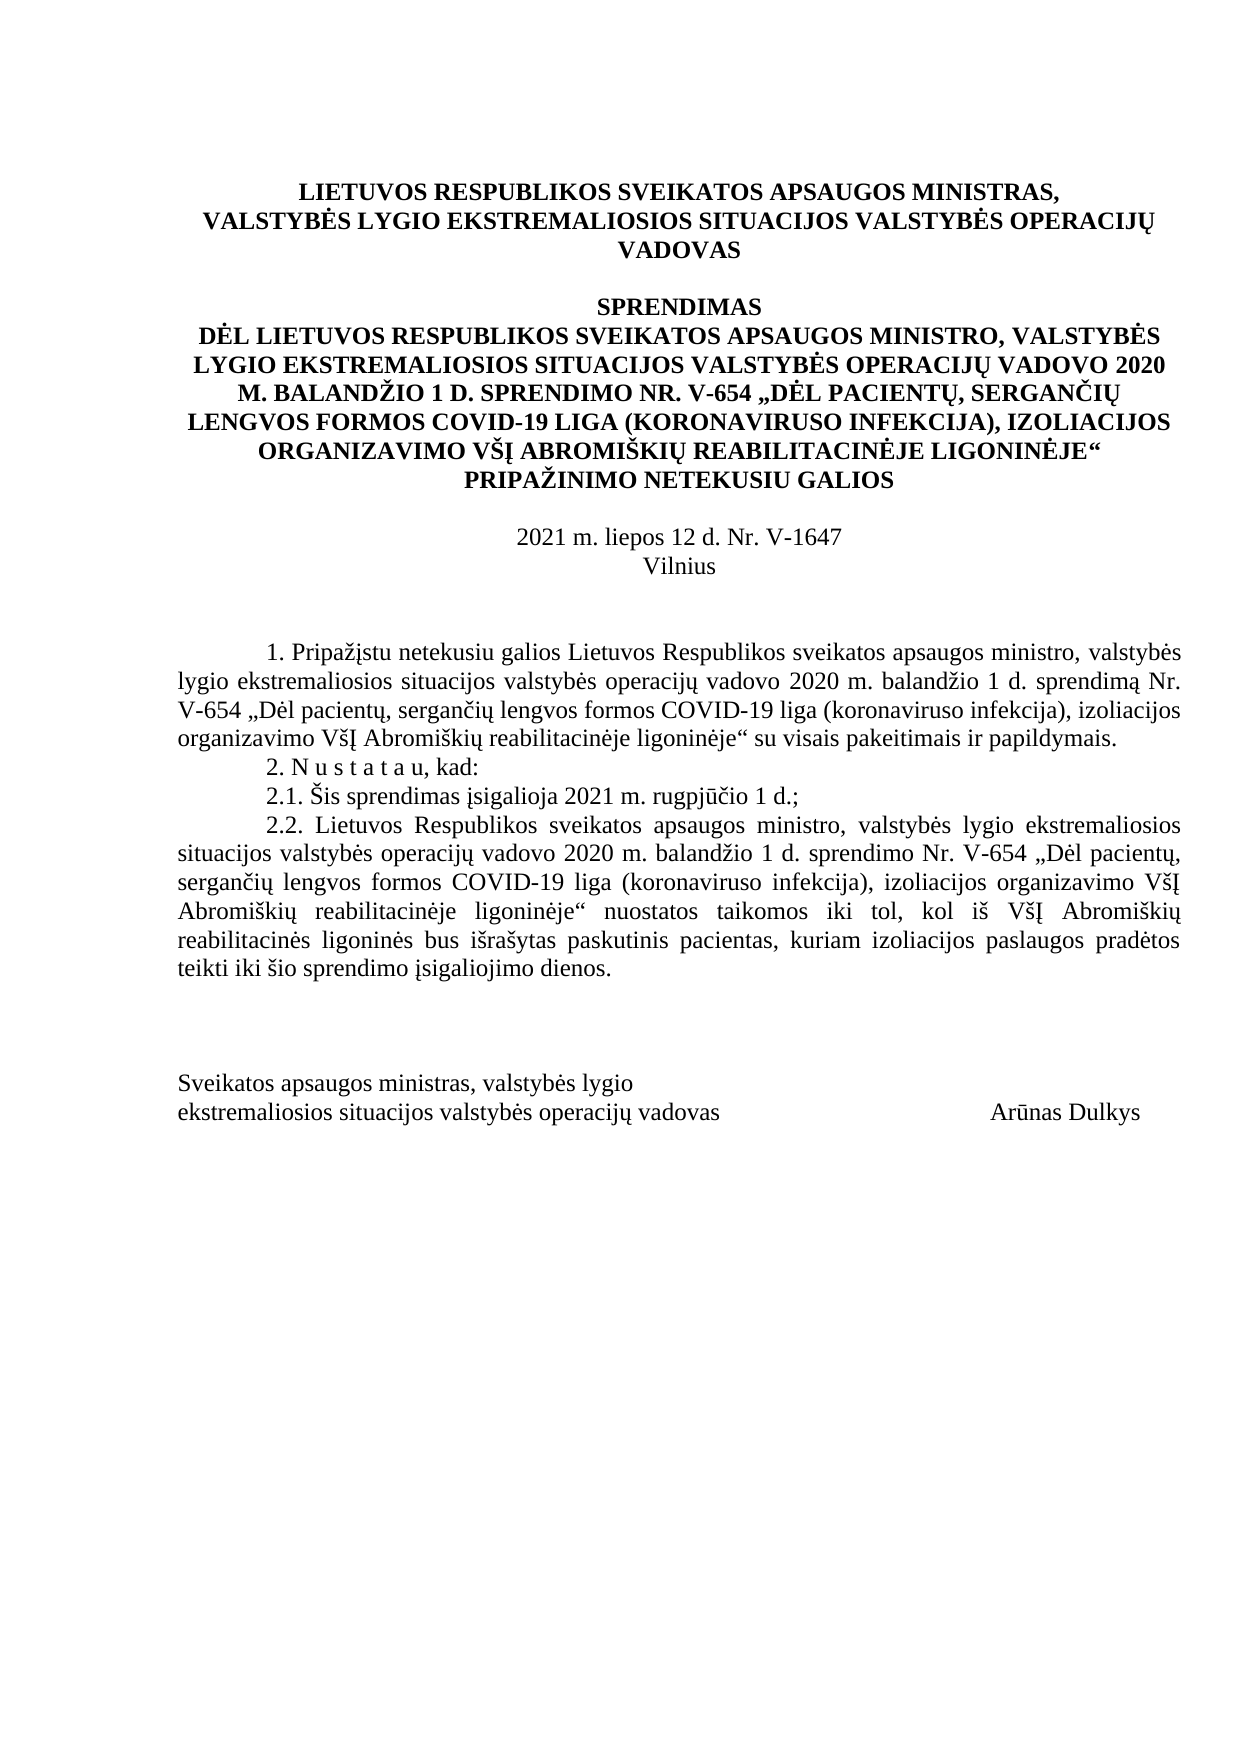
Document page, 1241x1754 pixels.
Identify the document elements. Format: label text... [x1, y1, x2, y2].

text ekstremaliosios situacijos valstybės operacijų vadovas Arūnas Dulkys [177, 1097, 1181, 1126]
text 2.1. Šis sprendimas įsigalioja 2021 m. rugpjūčio 1 d.; [177, 781, 1181, 810]
text 2. N u s t a t a u, kad: [177, 752, 1181, 781]
text LIETUVOS RESPUBLIKOS SVEIKATOS APSAUGOS MINISTRAS, [177, 177, 1181, 206]
text 1. Pripažįstu netekusiu galios Lietuvos Respublikos sveikatos apsaugos ministro, valstybės lygio ekstremaliosios situacijos valstybės operacijų vadovo 2020 m. balandžio 1 d. sprendimą Nr. V-654 „Dėl pacientų, sergančių lengvos formos COVID-19 liga (koronaviruso infekcija), izoliacijos organizavimo VšĮ Abromiškių reabilitacinėje ligoninėje“ su visais pakeitimais ir papildymais. [177, 637, 1181, 752]
text Vilnius [177, 551, 1181, 580]
text 2.2. Lietuvos Respublikos sveikatos apsaugos ministro, valstybės lygio ekstremaliosios situacijos valstybės operacijų vadovo 2020 m. balandžio 1 d. sprendimo Nr. V-654 „Dėl pacientų, sergančių lengvos formos COVID-19 liga (koronaviruso infekcija), izoliacijos organizavimo VšĮ Abromiškių reabilitacinėje ligoninėje“ nuostatos taikomos iki tol, kol iš VšĮ Abromiškių reabilitacinės ligoninės bus išrašytas paskutinis pacientas, kuriam izoliacijos paslaugos pradėtos teikti iki šio sprendimo įsigaliojimo dienos. [177, 810, 1181, 982]
text DĖL LIETUVOS RESPUBLIKOS SVEIKATOS APSAUGOS MINISTRO, VALSTYBĖS LYGIO EKSTREMALIOSIOS SITUACIJOS VALSTYBĖS OPERACIJŲ VADOVO 2020 M. BALANDŽIO 1 D. SPRENDIMO NR. V-654 „DĖL PACIENTŲ, SERGANČIŲ LENGVOS FORMOS COVID-19 LIGA (KORONAVIRUSO INFEKCIJA), IZOLIACIJOS ORGANIZAVIMO VŠĮ ABROMIŠKIŲ REABILITACINĖJE LIGONINĖJE“ PRIPAŽINIMO NETEKUSIU GALIOS [177, 321, 1181, 493]
text VALSTYBĖS LYGIO EKSTREMALIOSIOS SITUACIJOS VALSTYBĖS OPERACIJŲ VADOVAS [177, 206, 1181, 263]
text SPRENDIMAS [177, 292, 1181, 321]
text Sveikatos apsaugos ministras, valstybės lygio [177, 1068, 1181, 1097]
text 2021 m. liepos 12 d. Nr. V-1647 [177, 522, 1181, 551]
